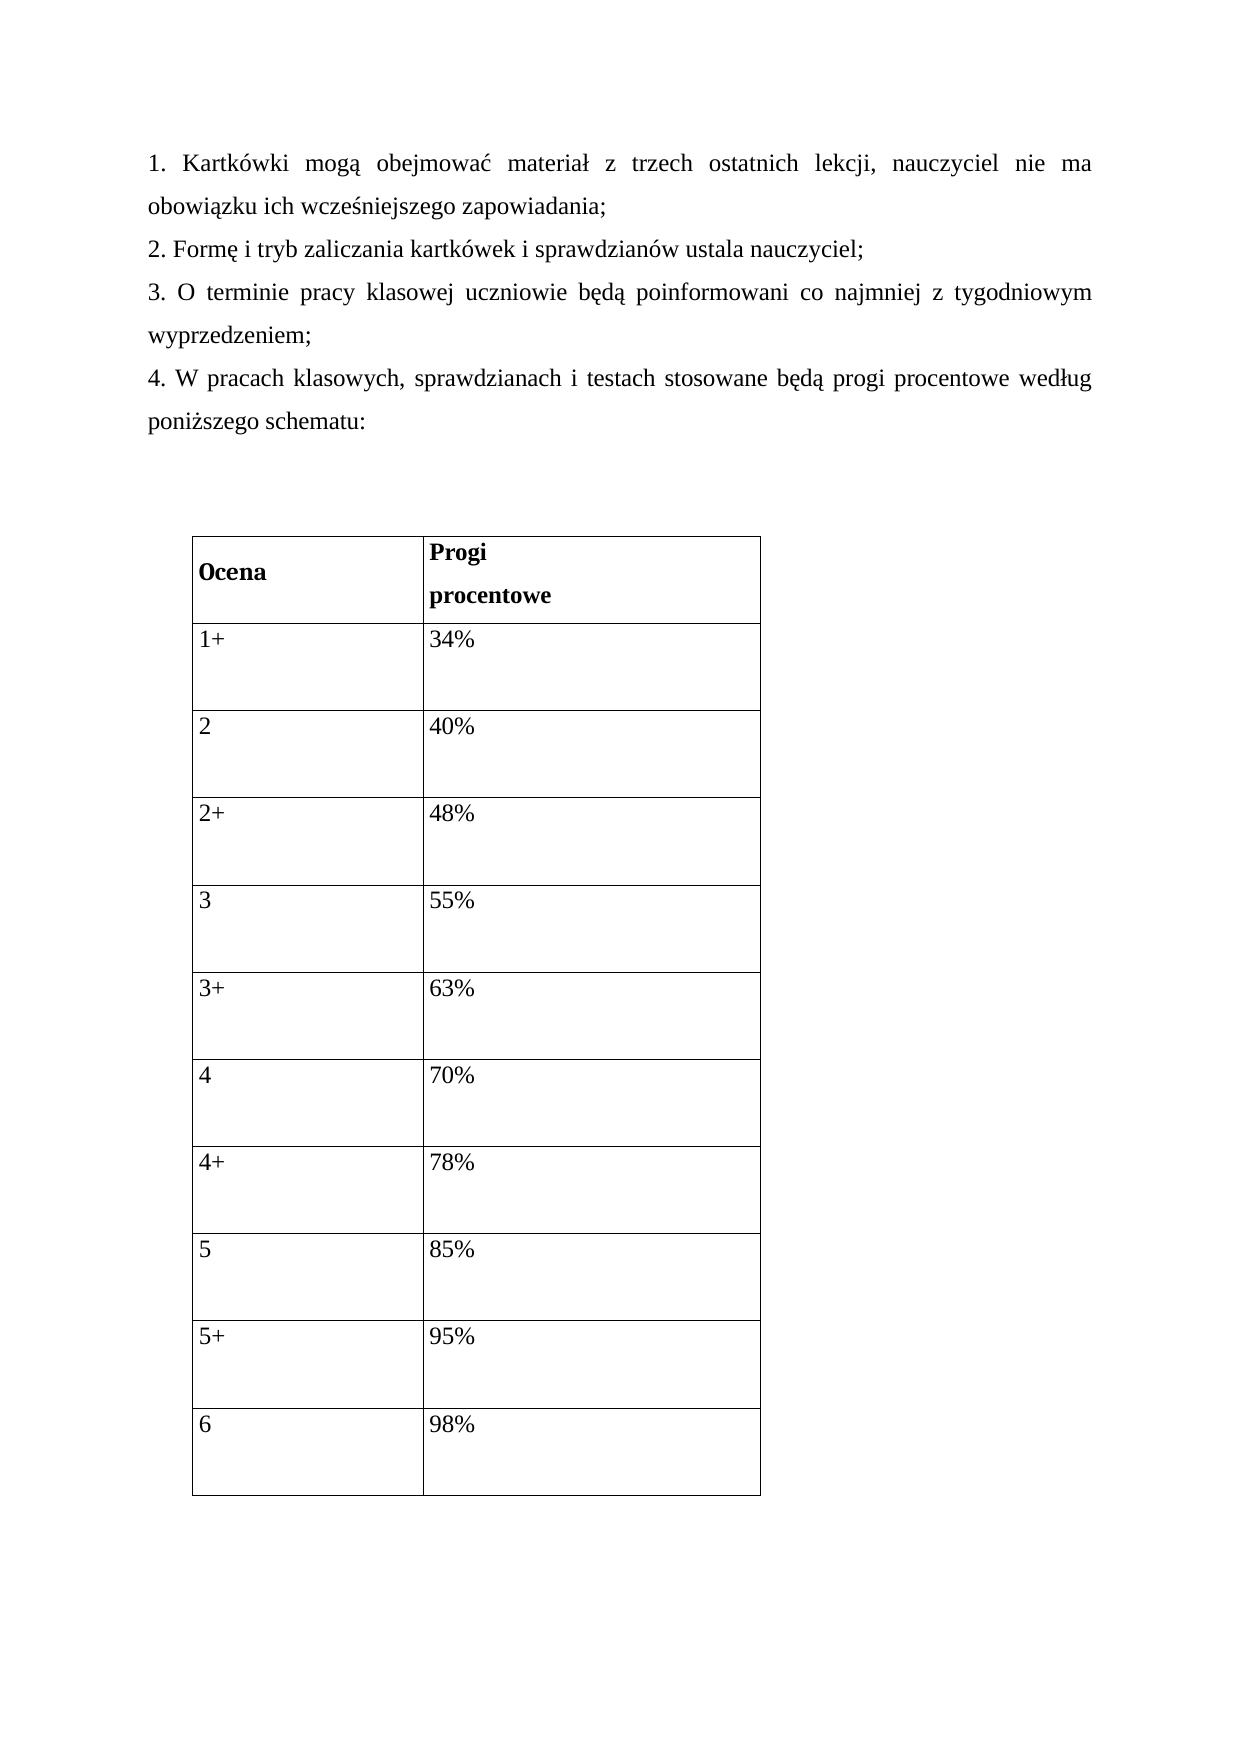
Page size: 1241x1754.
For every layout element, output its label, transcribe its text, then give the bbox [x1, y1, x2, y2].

table_cell 5 [193, 1234, 423, 1320]
table_cell 5+ [193, 1321, 423, 1408]
table_cell 2 [193, 711, 423, 797]
text 2. Formę i tryb zaliczania kartkówek i sprawdzianów ustala nauczyciel; [148, 234, 1093, 263]
table_cell 4 [193, 1060, 423, 1146]
text 4. W pracach klasowych, sprawdzianach i testach stosowane będą progi procentowe według poniższego schematu: [148, 363, 1093, 435]
table_cell 78% [424, 1147, 760, 1233]
table_cell 40% [424, 711, 760, 797]
table_cell 63% [424, 973, 760, 1059]
table_cell 34% [424, 624, 760, 710]
table_cell 3+ [193, 973, 423, 1059]
table_cell 55% [424, 886, 760, 972]
table_cell 48% [424, 798, 760, 884]
table_header Progi procentowe [424, 537, 760, 623]
table_cell 95% [424, 1321, 760, 1408]
table_cell 85% [424, 1234, 760, 1320]
text 3. O terminie pracy klasowej uczniowie będą poinformowani co najmniej z tygodniowym wyprzedzeniem; [148, 277, 1093, 349]
table_cell 1+ [193, 624, 423, 710]
text 1. Kartkówki mogą obejmować materiał z trzech ostatnich lekcji, nauczyciel nie ma obowiązku ich wcześniejszego zapowiadania; [148, 148, 1093, 219]
table_cell 98% [424, 1409, 760, 1495]
table_cell 4+ [193, 1147, 423, 1233]
table_cell 2+ [193, 798, 423, 884]
table_header Ocena [193, 537, 423, 623]
table_cell 6 [193, 1409, 423, 1495]
table_cell 3 [193, 886, 423, 972]
table_cell 70% [424, 1060, 760, 1146]
